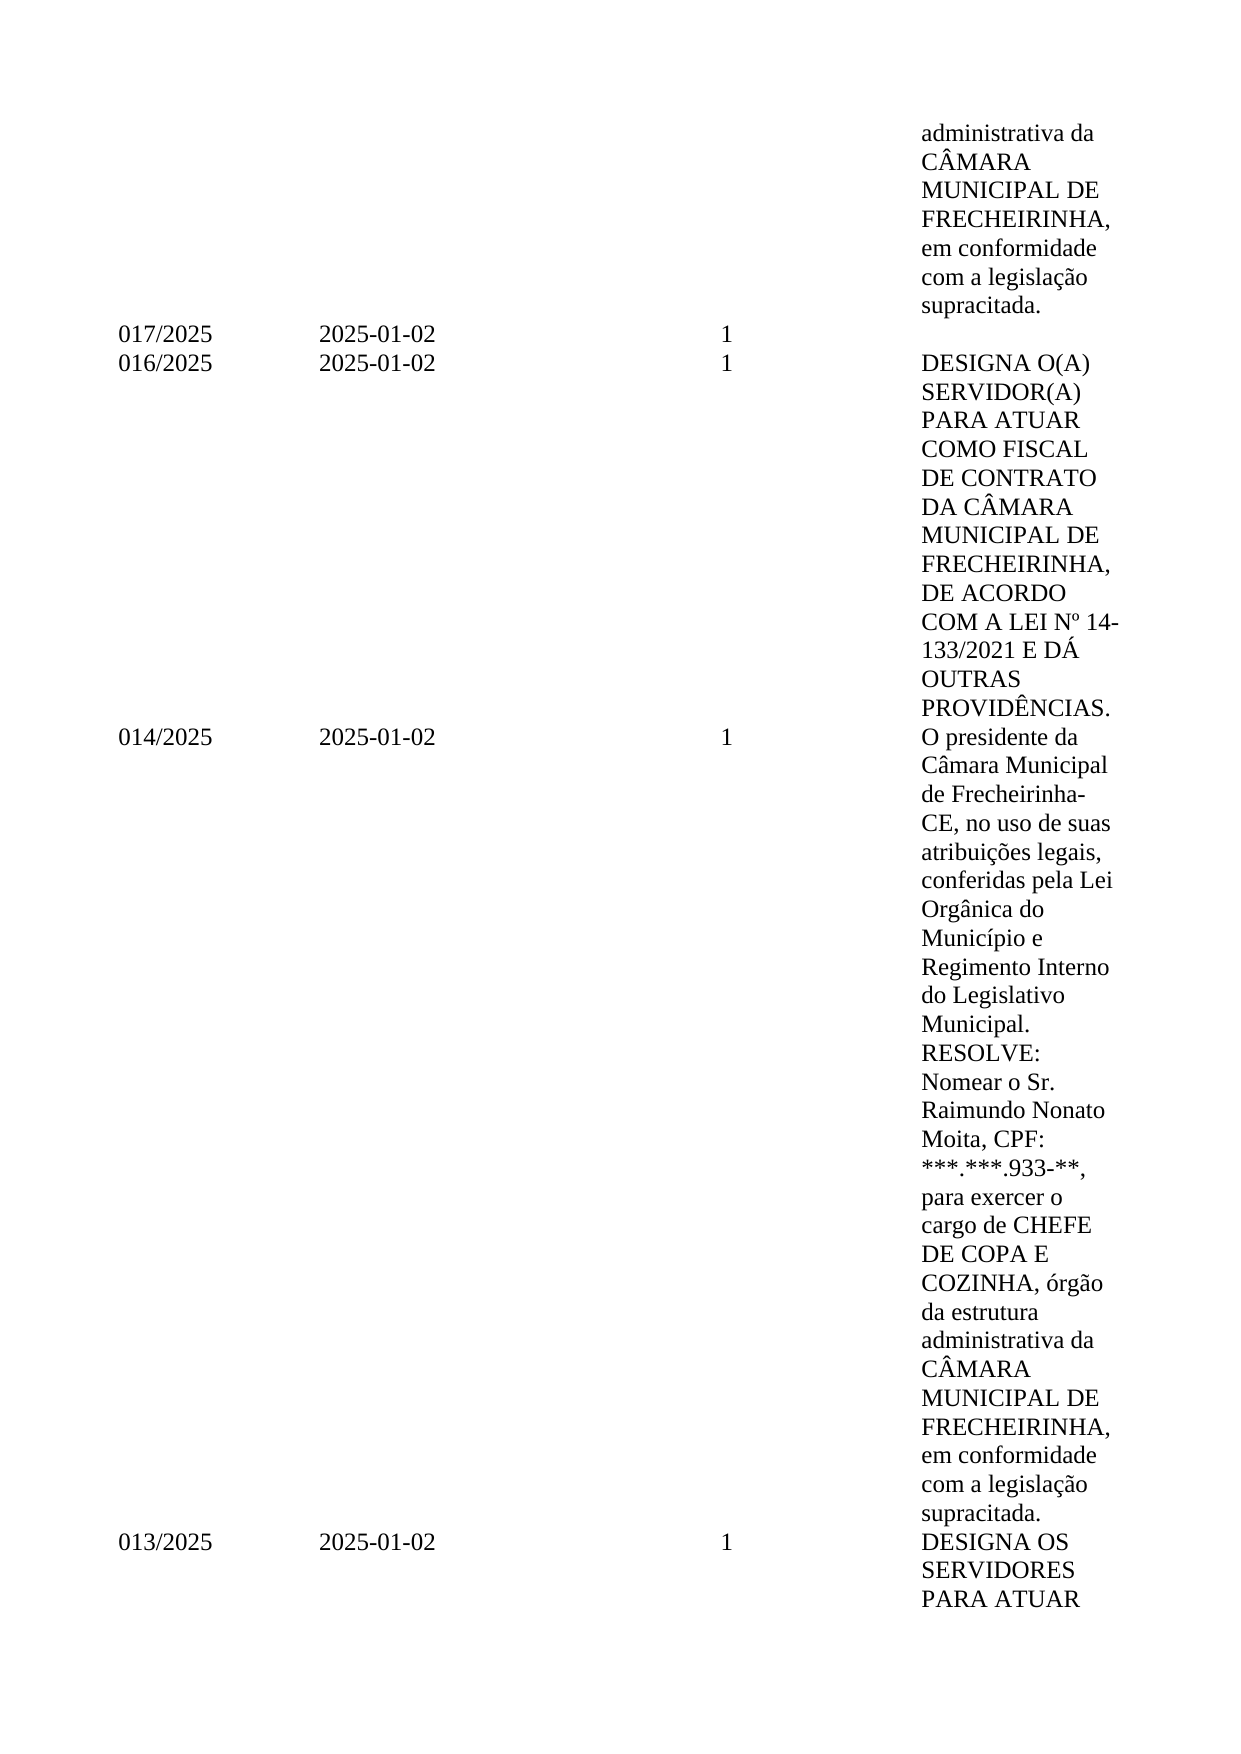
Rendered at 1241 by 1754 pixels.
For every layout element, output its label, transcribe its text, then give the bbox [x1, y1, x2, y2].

table_cell 1 [720, 722, 921, 1527]
table_cell [520, 319, 720, 348]
table_cell [520, 118, 720, 319]
table_cell 2025-01-02 [319, 722, 519, 1527]
table_cell [520, 722, 720, 1527]
table_cell [720, 118, 921, 319]
table_cell administrativa da CÂMARA MUNICIPAL DE FRECHEIRINHA, em conformidade com a legislação supracitada. [921, 118, 1122, 319]
table_cell 2025-01-02 [319, 348, 519, 722]
table_cell [520, 348, 720, 722]
table_cell [319, 118, 519, 319]
table_cell 1 [720, 348, 921, 722]
table_cell [921, 319, 1122, 348]
table_cell DESIGNA O(A) SERVIDOR(A) PARA ATUAR COMO FISCAL DE CONTRATO DA CÂMARA MUNICIPAL DE FRECHEIRINHA, DE ACORDO COM A LEI Nº 14-133/2021 E DÁ OUTRAS PROVIDÊNCIAS. [921, 348, 1122, 722]
table_cell [118, 118, 319, 319]
table_cell 016/2025 [118, 348, 319, 722]
table_cell 013/2025 [118, 1527, 319, 1613]
table_cell DESIGNA OS SERVIDORES PARA ATUAR [921, 1527, 1122, 1613]
table_cell O presidente da Câmara Municipal de Frecheirinha-CE, no uso de suas atribuições legais, conferidas pela Lei Orgânica do Município e Regimento Interno do Legislativo Municipal. RESOLVE: Nomear o Sr. Raimundo Nonato Moita, CPF: ***.***.933-**, para exercer o cargo de CHEFE DE COPA E COZINHA, órgão da estrutura administrativa da CÂMARA MUNICIPAL DE FRECHEIRINHA, em conformidade com a legislação supracitada. [921, 722, 1122, 1527]
table_cell 017/2025 [118, 319, 319, 348]
table_cell 1 [720, 1527, 921, 1613]
table_cell 2025-01-02 [319, 1527, 519, 1613]
table_cell 014/2025 [118, 722, 319, 1527]
table_cell 1 [720, 319, 921, 348]
table_cell [520, 1527, 720, 1613]
table_cell 2025-01-02 [319, 319, 519, 348]
